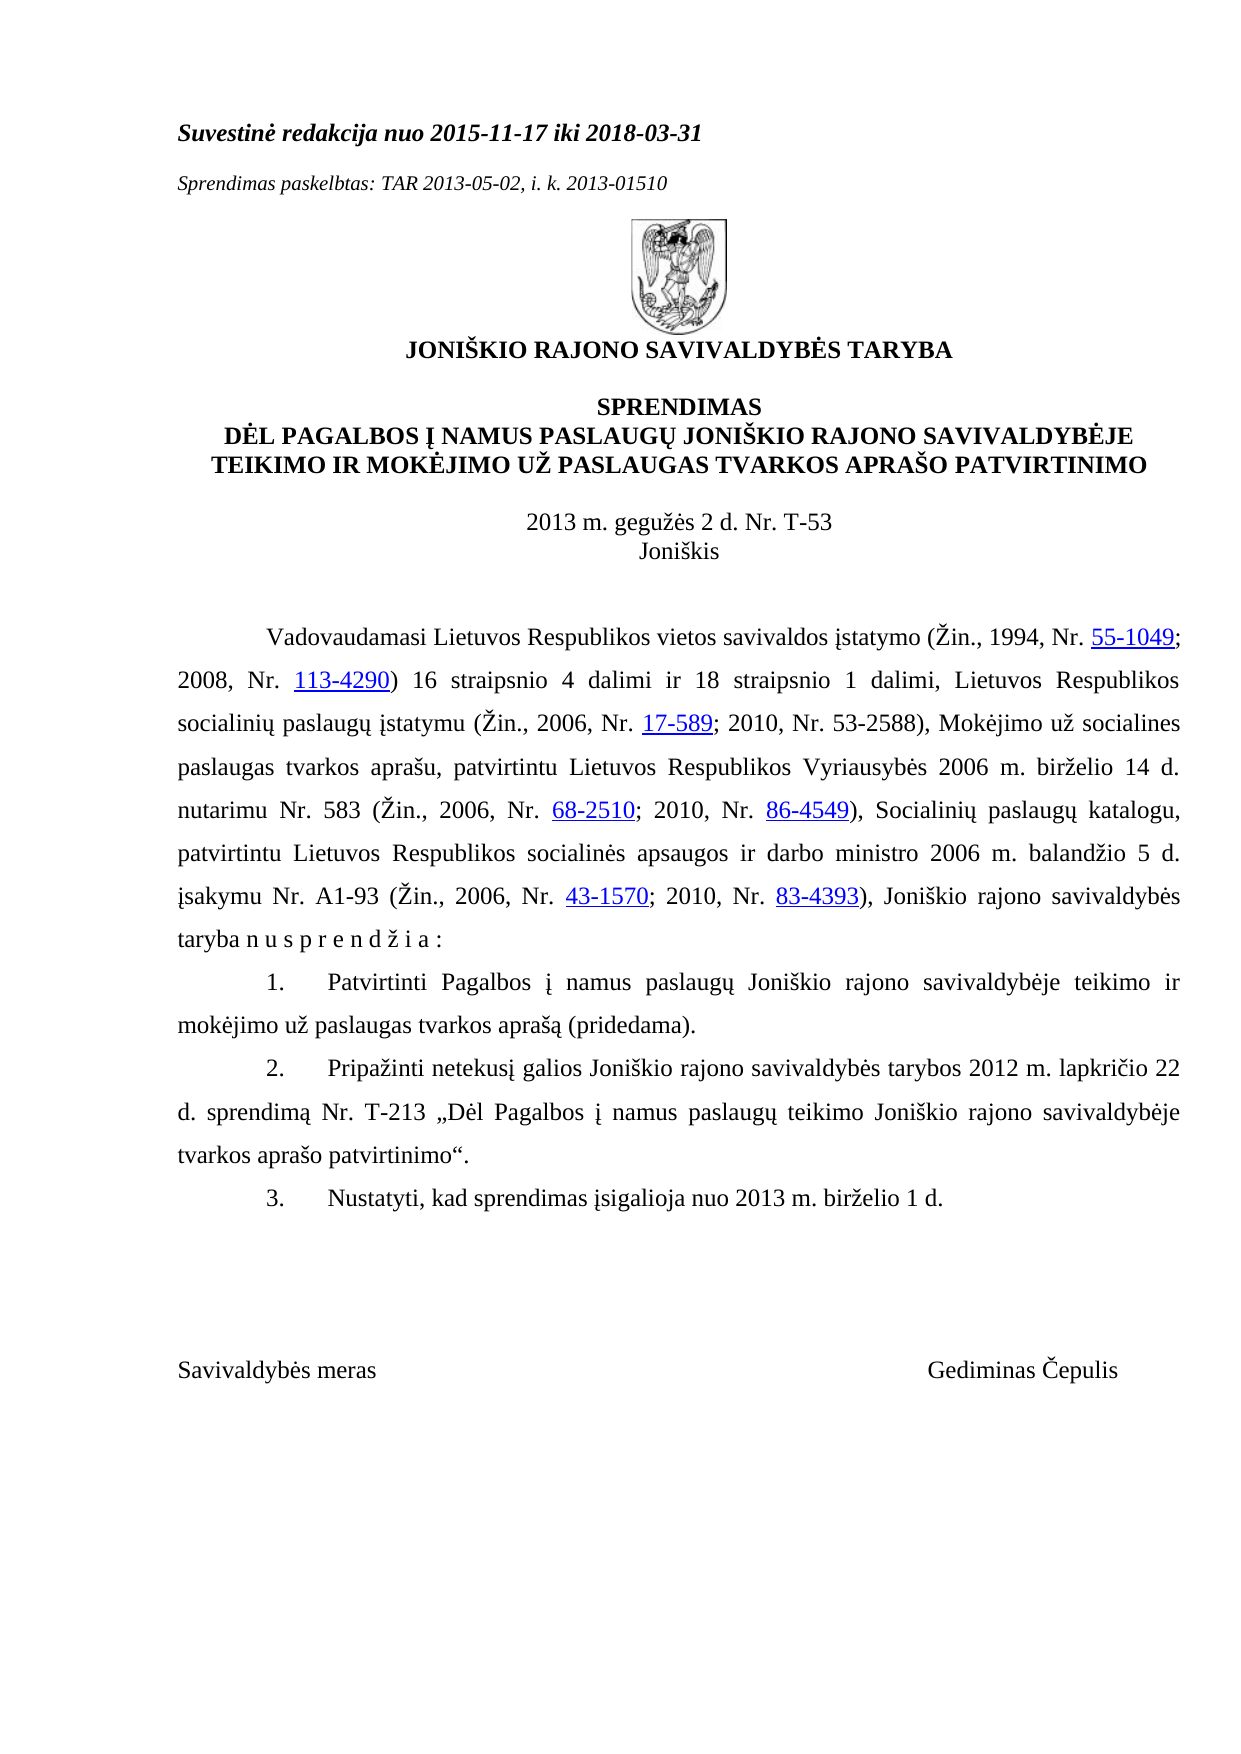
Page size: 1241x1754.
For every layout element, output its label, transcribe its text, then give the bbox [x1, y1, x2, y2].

text DĖL PAGALBOS Į NAMUS PASLAUGŲ JONIŠKIO RAJONO SAVIVALDYBĖJE TEIKIMO IR MOKĖJIMO UŽ PASLAUGAS TVARKOS APRAŠO patvirtinimo [177, 421, 1181, 478]
text 2. Pripažinti netekusį galios Joniškio rajono savivaldybės tarybos 2012 m. lapkričio 22 d. sprendimą Nr. T-213 „Dėl Pagalbos į namus paslaugų teikimo Joniškio rajono savivaldybėje tvarkos aprašo patvirtinimo“. [177, 1053, 1181, 1168]
text SPRENDIMAS [177, 392, 1181, 421]
text Sprendimas paskelbtas: TAR 2013-05-02, i. k. 2013-01510 [177, 171, 1181, 195]
text Suvestinė redakcija nuo 2015-11-17 iki 2018-03-31 [177, 118, 1181, 147]
text Savivaldybės meras Gediminas Čepulis [177, 1355, 1181, 1384]
text Vadovaudamasi Lietuvos Respublikos vietos savivaldos įstatymo (Žin., 1994, Nr. 55-1049; 2008, Nr. 113-4290) 16 straipsnio 4 dalimi ir 18 straipsnio 1 dalimi, Lietuvos Respublikos socialinių paslaugų įstatymu (Žin., 2006, Nr. 17-589; 2010, Nr. 53-2588), Mokėjimo už socialines paslaugas tvarkos aprašu, patvirtintu Lietuvos Respublikos Vyriausybės 2006 m. birželio 14 d. nutarimu Nr. 583 (Žin., 2006, Nr. 68-2510; 2010, Nr. 86-4549), Socialinių paslaugų katalogu, patvirtintu Lietuvos Respublikos socialinės apsaugos ir darbo ministro 2006 m. balandžio 5 d. įsakymu Nr. A1-93 (Žin., 2006, Nr. 43-1570; 2010, Nr. 83-4393), Joniškio rajono savivaldybės taryba nusprendžia: [177, 622, 1181, 953]
text 1. Patvirtinti Pagalbos į namus paslaugų Joniškio rajono savivaldybėje teikimo ir mokėjimo už paslaugas tvarkos aprašą (pridedama). [177, 967, 1181, 1039]
text 2013 m. gegužės 2 d. Nr. T-53 [177, 507, 1181, 536]
text Joniškis [177, 536, 1181, 565]
subtitle JONIŠKIO RAJONO SAVIVALDYBĖS TARYBA [177, 335, 1181, 363]
text 3. Nustatyti, kad sprendimas įsigalioja nuo 2013 m. birželio 1 d. [177, 1183, 1181, 1212]
